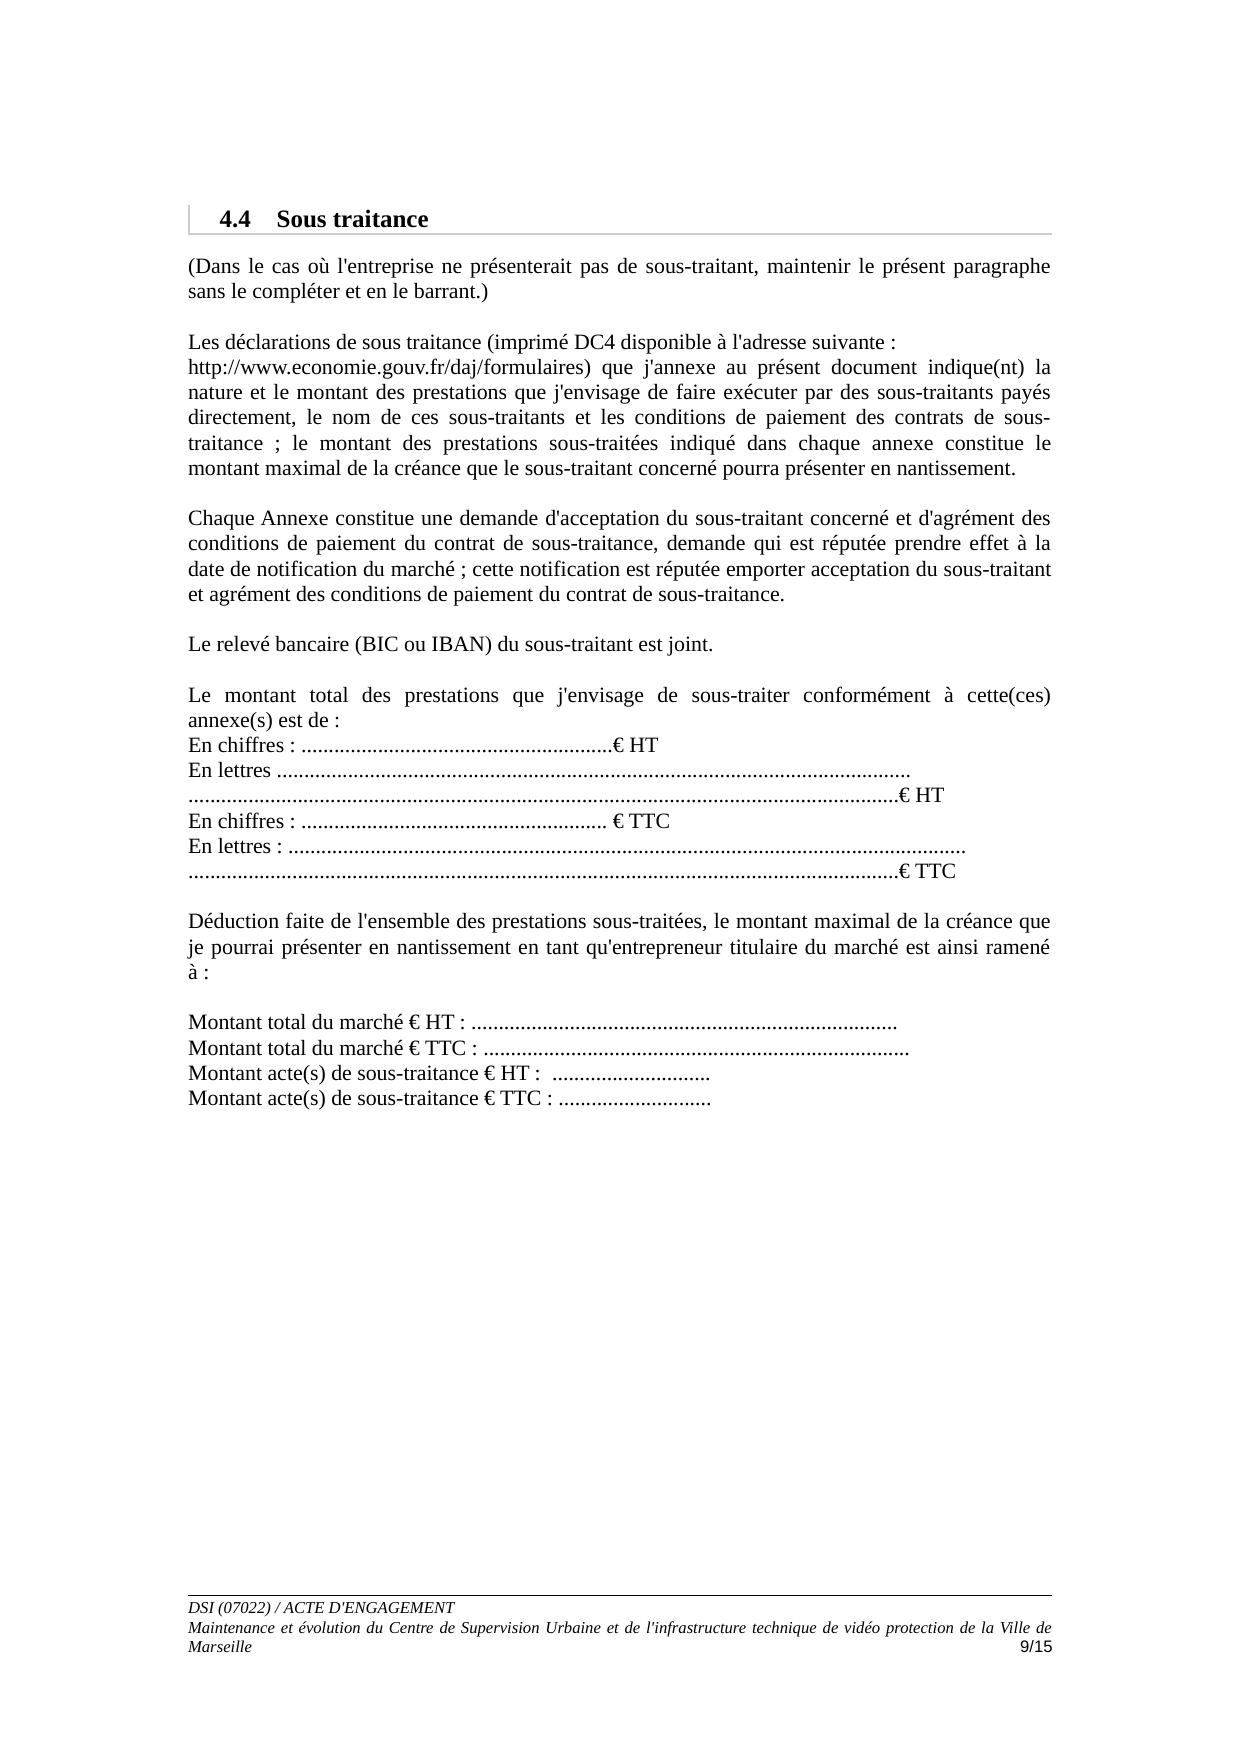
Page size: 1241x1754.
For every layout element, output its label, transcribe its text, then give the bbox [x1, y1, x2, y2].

subtitle Sous traitance [188, 204, 1052, 233]
text Montant total du marché € TTC : .............................................................................. [188, 1034, 1052, 1060]
text Déduction faite de l'ensemble des prestations sous-traitées, le montant maximal de la créance que je pourrai présenter en nantissement en tant qu'entrepreneur titulaire du marché est ainsi ramené à : [188, 908, 1052, 984]
text http://www.economie.gouv.fr/daj/formulaires) que j'annexe au présent document indique(nt) la nature et le montant des prestations que j'envisage de faire exécuter par des sous-traitants payés directement, le nom de ces sous-traitants et les conditions de paiement des contrats de sous-traitance ; le montant des prestations sous-traitées indiqué dans chaque annexe constitue le montant maximal de la créance que le sous-traitant concerné pourra présenter en nantissement. [188, 354, 1052, 480]
text Montant total du marché € HT : .............................................................................. [188, 1009, 1052, 1034]
text En chiffres : .........................................................€ HT [188, 732, 1052, 757]
text (Dans le cas où l'entreprise ne présenterait pas de sous-traitant, maintenir le présent paragraphe sans le compléter et en le barrant.) [188, 253, 1052, 303]
text ..................................................................................................................................€ TTC [188, 858, 1052, 883]
text En chiffres : ........................................................ € TTC [188, 808, 1052, 833]
text En lettres : ............................................................................................................................ [188, 833, 1052, 858]
text Chaque Annexe constitue une demande d'acceptation du sous-traitant concerné et d'agrément des conditions de paiement du contrat de sous-traitance, demande qui est réputée prendre effet à la date de notification du marché ; cette notification est réputée emporter acceptation du sous-traitant et agrément des conditions de paiement du contrat de sous-traitance. [188, 505, 1052, 606]
text ..................................................................................................................................€ HT [188, 782, 1052, 808]
text En lettres .................................................................................................................... [188, 757, 1052, 782]
text Montant acte(s) de sous-traitance € TTC : ............................ [188, 1085, 1052, 1110]
text Le relevé bancaire (BIC ou IBAN) du sous-traitant est joint. [188, 631, 1052, 656]
text Le montant total des prestations que j'envisage de sous-traiter conformément à cette(ces) annexe(s) est de : [188, 682, 1052, 732]
text Les déclarations de sous traitance (imprimé DC4 disponible à l'adresse suivante : [188, 329, 1052, 354]
text Montant acte(s) de sous-traitance € HT : ............................. [188, 1060, 1052, 1085]
